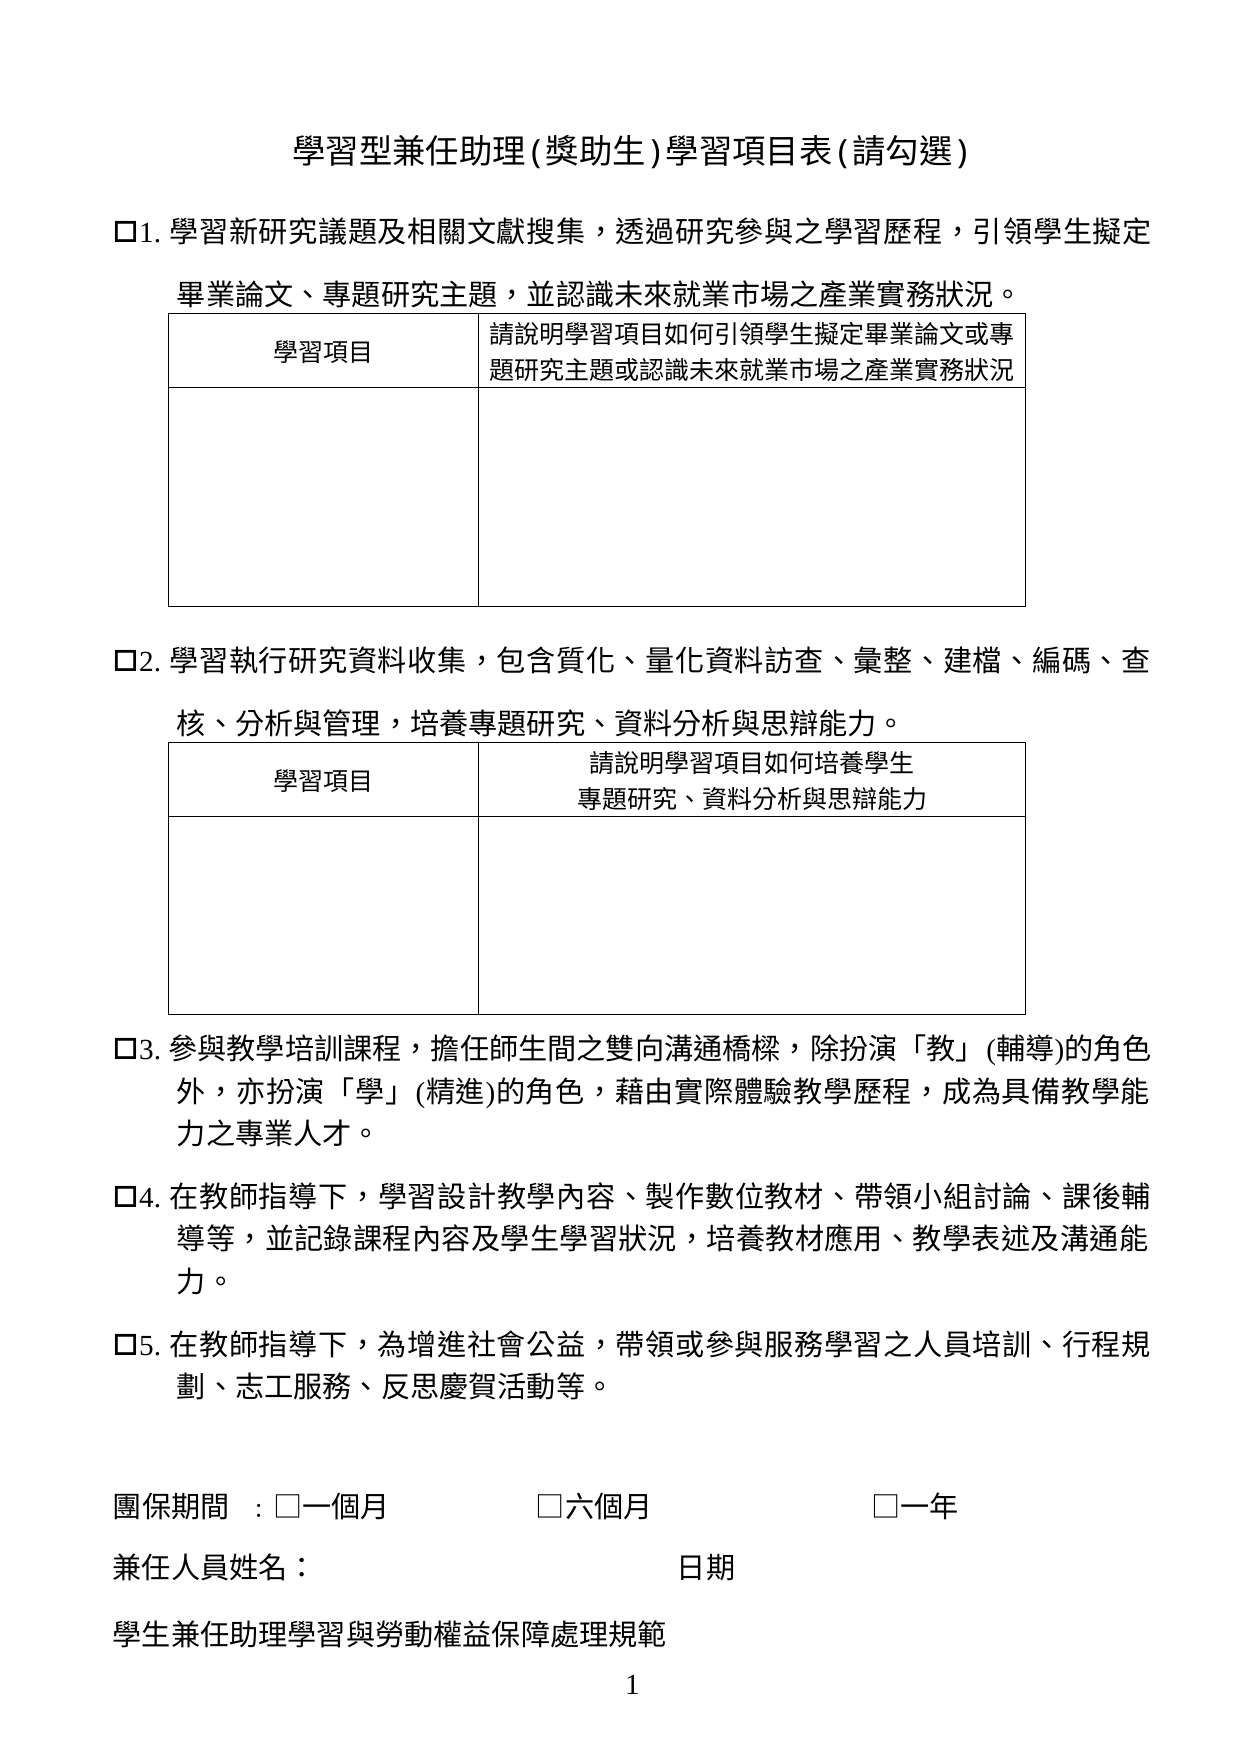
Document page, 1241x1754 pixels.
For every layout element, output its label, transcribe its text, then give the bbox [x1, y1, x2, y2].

table_header 請說明學習項目如何培養學生 專題研究、資料分析與思辯能力 [479, 743, 1025, 816]
table_header 學習項目 [169, 743, 478, 816]
text 5. 在教師指導下，為增進社會公益，帶領或參與服務學習之人員培訓、行程規劃、志工服務、反思慶賀活動等。 [112, 1321, 1152, 1406]
table_cell [479, 817, 1025, 1014]
text 3. 參與教學培訓課程，擔任師生間之雙向溝通橋樑，除扮演「教」(輔導)的角色外，亦扮演「學」(精進)的角色，藉由實際體驗教學歷程，成為具備教學能力之專業人才。 [112, 1026, 1152, 1153]
table_cell [169, 817, 478, 1014]
table_cell [479, 388, 1025, 606]
table_cell [169, 388, 478, 606]
text 1. 學習新研究議題及相關文獻搜集，透過研究參與之學習歷程，引領學生擬定畢業論文、專題研究主題，並認識未來就業市場之產業實務狀況。 [112, 188, 1152, 313]
text 團保期間 ﹕□一個月 □六個月 □一年 [113, 1483, 1152, 1526]
text 2. 學習執行研究資料收集，包含質化、量化資料訪查、彙整、建檔、編碼、查核、分析與管理，培養專題研究、資料分析與思辯能力。 [112, 617, 1152, 742]
text 兼任人員姓名： 日期 [112, 1544, 1152, 1587]
text 4. 在教師指導下，學習設計教學內容、製作數位教材、帶領小組討論、課後輔導等，並記錄課程內容及學生學習狀況，培養教材應用、教學表述及溝通能力。 [112, 1173, 1152, 1300]
table_header 學習項目 [169, 314, 478, 387]
table_header 請說明學習項目如何引領學生擬定畢業論文或專題研究主題或認識未來就業市場之產業實務狀況 [479, 314, 1025, 387]
text 學習型兼任助理(獎助生)學習項目表(請勾選) [112, 107, 1152, 169]
